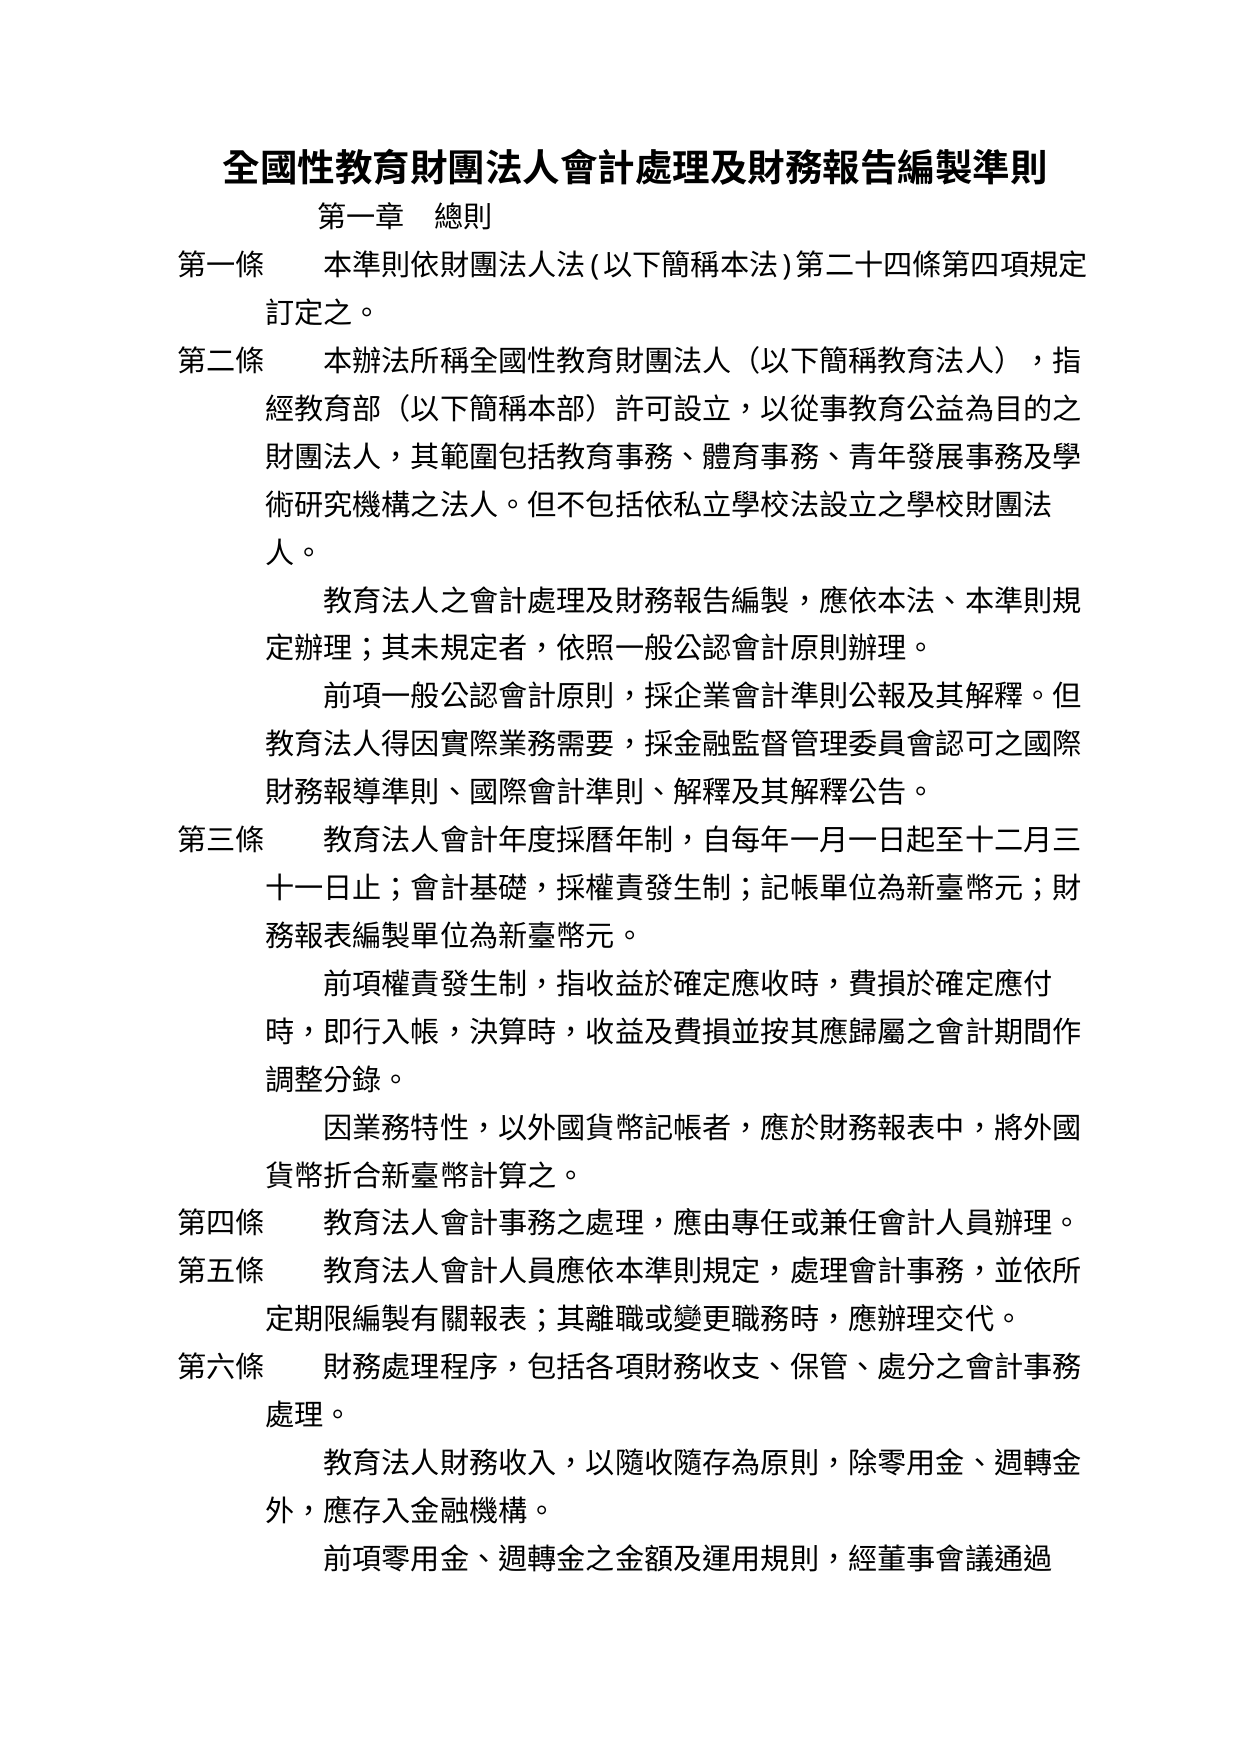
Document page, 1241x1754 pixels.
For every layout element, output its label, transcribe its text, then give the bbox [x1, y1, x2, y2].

text 全國性教育財團法人會計處理及財務報告編製準則 [177, 148, 1092, 189]
text 前項權責發生制，指收益於確定應收時，費損於確定應付時，即行入帳，決算時，收益及費損並按其應歸屬之會計期間作調整分錄。 [265, 956, 1092, 1100]
text 教育法人之會計處理及財務報告編製，應依本法、本準則規定辦理；其未規定者，依照一般公認會計原則辦理。 [265, 573, 1092, 668]
text 第一條 本準則依財團法人法(以下簡稱本法)第二十四條第四項規定訂定之。 [177, 237, 1092, 333]
text 第二條 本辦法所稱全國性教育財團法人（以下簡稱教育法人），指經教育部（以下簡稱本部）許可設立，以從事教育公益為目的之財團法人，其範圍包括教育事務、體育事務、青年發展事務及學術研究機構之法人。但不包括依私立學校法設立之學校財團法人。 [177, 333, 1092, 573]
text 前項零用金、週轉金之金額及運用規則，經董事會議通過 [265, 1531, 1092, 1579]
text 第五條 教育法人會計人員應依本準則規定，處理會計事務，並依所定期限編製有關報表；其離職或變更職務時，應辦理交代。 [177, 1243, 1092, 1339]
text 前項一般公認會計原則，採企業會計準則公報及其解釋。但教育法人得因實際業務需要，採金融監督管理委員會認可之國際財務報導準則、國際會計準則、解釋及其解釋公告。 [265, 668, 1092, 812]
text 因業務特性，以外國貨幣記帳者，應於財務報表中，將外國貨幣折合新臺幣計算之。 [265, 1100, 1092, 1196]
text 第六條 財務處理程序，包括各項財務收支、保管、處分之會計事務處理。 [177, 1339, 1092, 1435]
text 教育法人財務收入，以隨收隨存為原則，除零用金、週轉金外，應存入金融機構。 [265, 1435, 1092, 1531]
text 第三條 教育法人會計年度採曆年制，自每年一月一日起至十二月三十一日止；會計基礎，採權責發生制；記帳單位為新臺幣元；財務報表編製單位為新臺幣元。 [177, 812, 1092, 956]
text 第四條 教育法人會計事務之處理，應由專任或兼任會計人員辦理。 [177, 1196, 1092, 1243]
text 第一章 總則 [177, 189, 1092, 237]
